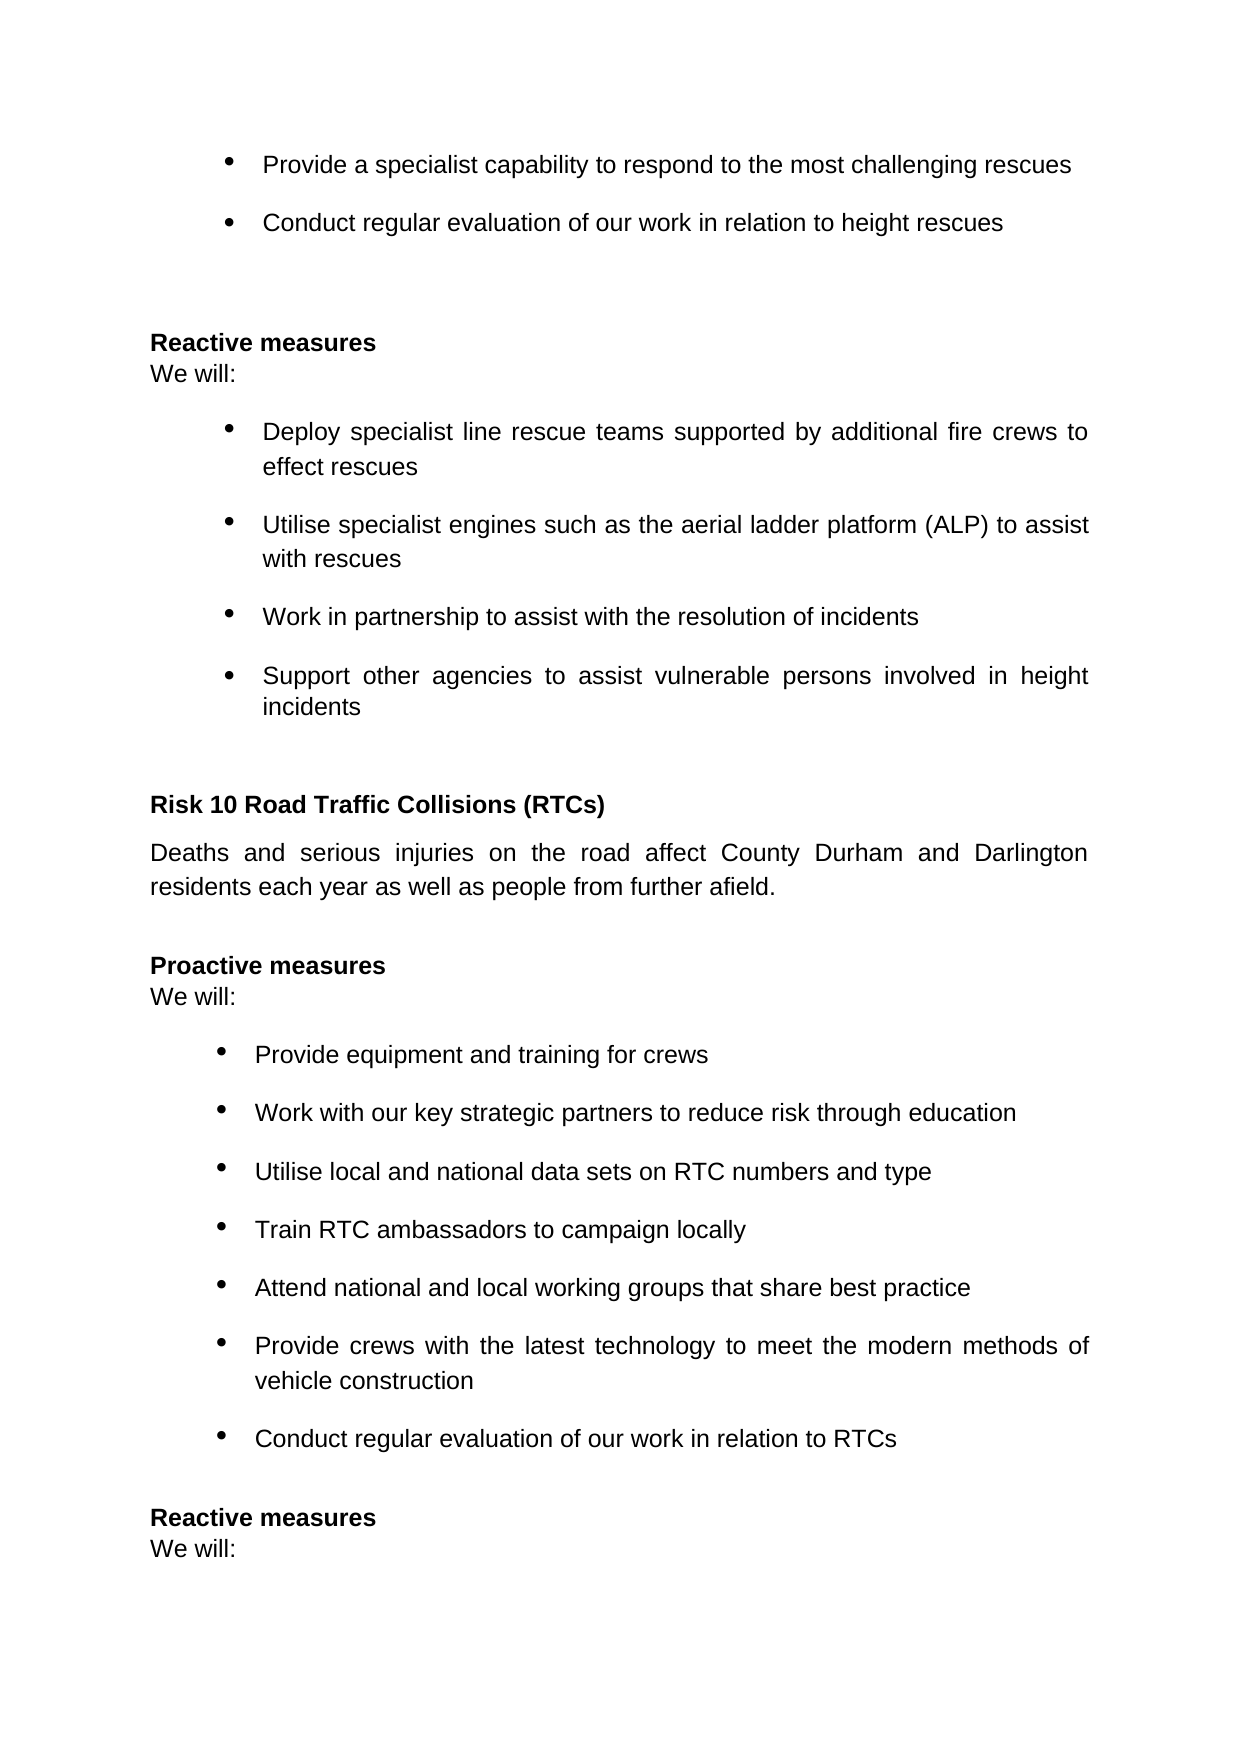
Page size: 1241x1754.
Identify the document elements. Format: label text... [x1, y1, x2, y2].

subtitle Proactive measures [150, 951, 1090, 980]
list Conduct regular evaluation of our work in relation to height rescues [225, 208, 1090, 237]
list Work with our key strategic partners to reduce risk through education [217, 1098, 1090, 1127]
list Work in partnership to assist with the resolution of incidents [225, 602, 1090, 631]
list Attend national and local working groups that share best practice [217, 1273, 1090, 1302]
list Conduct regular evaluation of our work in relation to RTCs [217, 1424, 1090, 1453]
subtitle Reactive measures [150, 328, 1090, 357]
list Provide equipment and training for crews [217, 1040, 1090, 1069]
list Provide a specialist capability to respond to the most challenging rescues [225, 150, 1090, 179]
subtitle Reactive measures [150, 1503, 1090, 1532]
text We will: [150, 359, 1090, 388]
text We will: [150, 982, 1090, 1011]
text Risk 10 Road Traffic Collisions (RTCs) [150, 790, 1090, 819]
list Train RTC ambassadors to campaign locally [217, 1215, 1090, 1244]
list Utilise specialist engines such as the aerial ladder platform (ALP) to assist with rescues [225, 510, 1090, 573]
text We will: [150, 1534, 1090, 1562]
text Deaths and serious injuries on the road affect County Durham and Darlington residents each year as well as people from further afield. [150, 838, 1090, 901]
list Utilise local and national data sets on RTC numbers and type [217, 1157, 1090, 1185]
list Deploy specialist line rescue teams supported by additional fire crews to effect rescues [225, 417, 1090, 480]
list Provide crews with the latest technology to meet the modern methods of vehicle construction [217, 1331, 1090, 1394]
list Support other agencies to assist vulnerable persons involved in height incidents [225, 661, 1090, 720]
